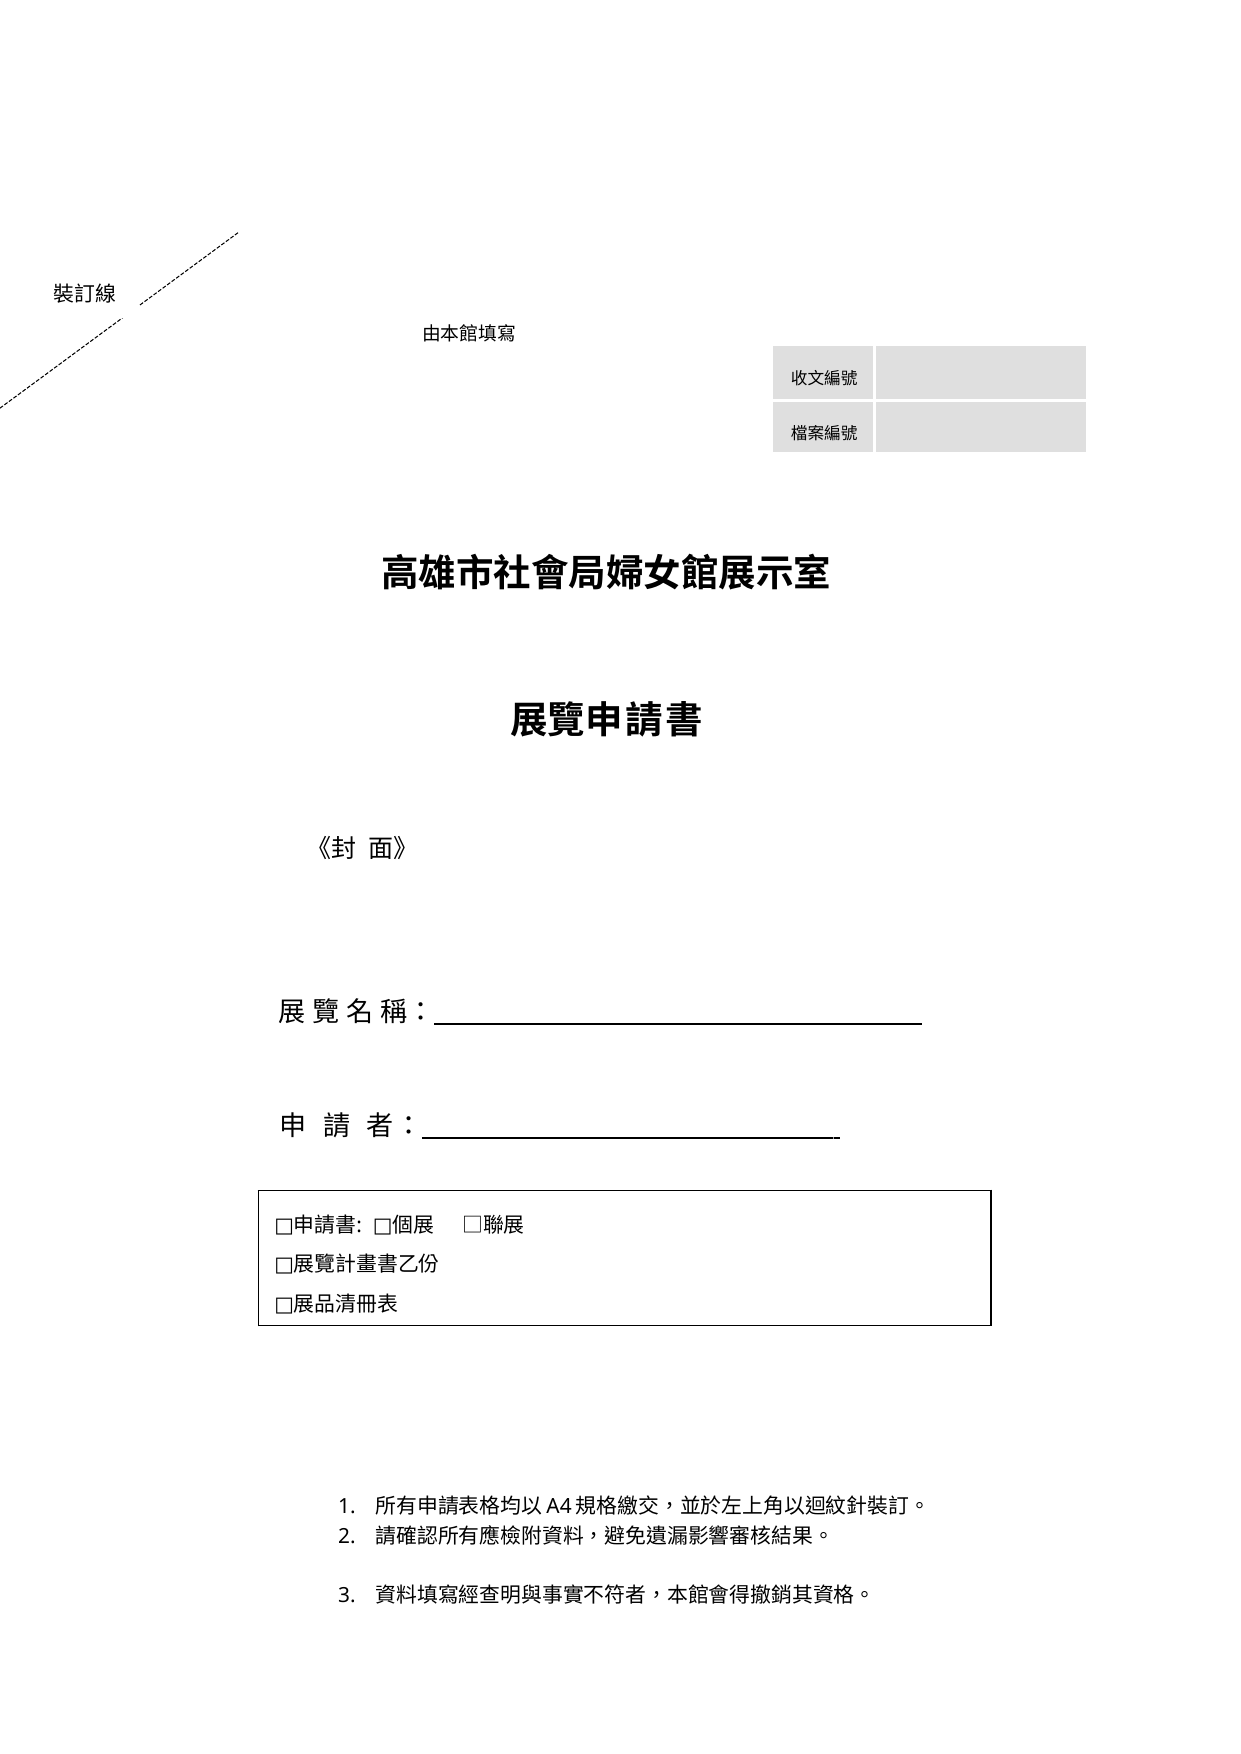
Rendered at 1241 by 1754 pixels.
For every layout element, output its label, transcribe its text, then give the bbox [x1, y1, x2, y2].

subtitle 《封 面》 [75, 827, 1175, 864]
table_header 收文編號 [773, 346, 873, 399]
list 請確認所有應檢附資料，避免遺漏影響審核結果。 [338, 1519, 1137, 1549]
table_header [64, 125, 1149, 216]
text 高雄市社會局婦女館展示室 [75, 543, 1137, 597]
text □申請書: □個展 □聯展 [274, 1201, 976, 1238]
text 裝訂線 [53, 270, 137, 308]
table_cell 檔案編號 [773, 402, 873, 452]
text 申 請 者： [75, 1104, 1137, 1143]
text □展覽計畫書乙份 [274, 1240, 976, 1278]
text 由本館填寫 [51, 268, 1137, 346]
list 資料填寫經查明與事實不符者，本館會得撤銷其資格。 [338, 1579, 1137, 1609]
text 展覽申請書 [75, 690, 1137, 744]
table_header [876, 346, 1086, 399]
table_cell [64, 216, 1149, 308]
table_cell [876, 402, 1086, 452]
text □展品清冊表 [274, 1280, 976, 1317]
table_header [763, 346, 773, 452]
text 展 覽 名 稱： [75, 989, 1137, 1029]
list 所有申請表格均以A4規格繳交，並於左上角以迴紋針裝訂。 [338, 1489, 1137, 1519]
